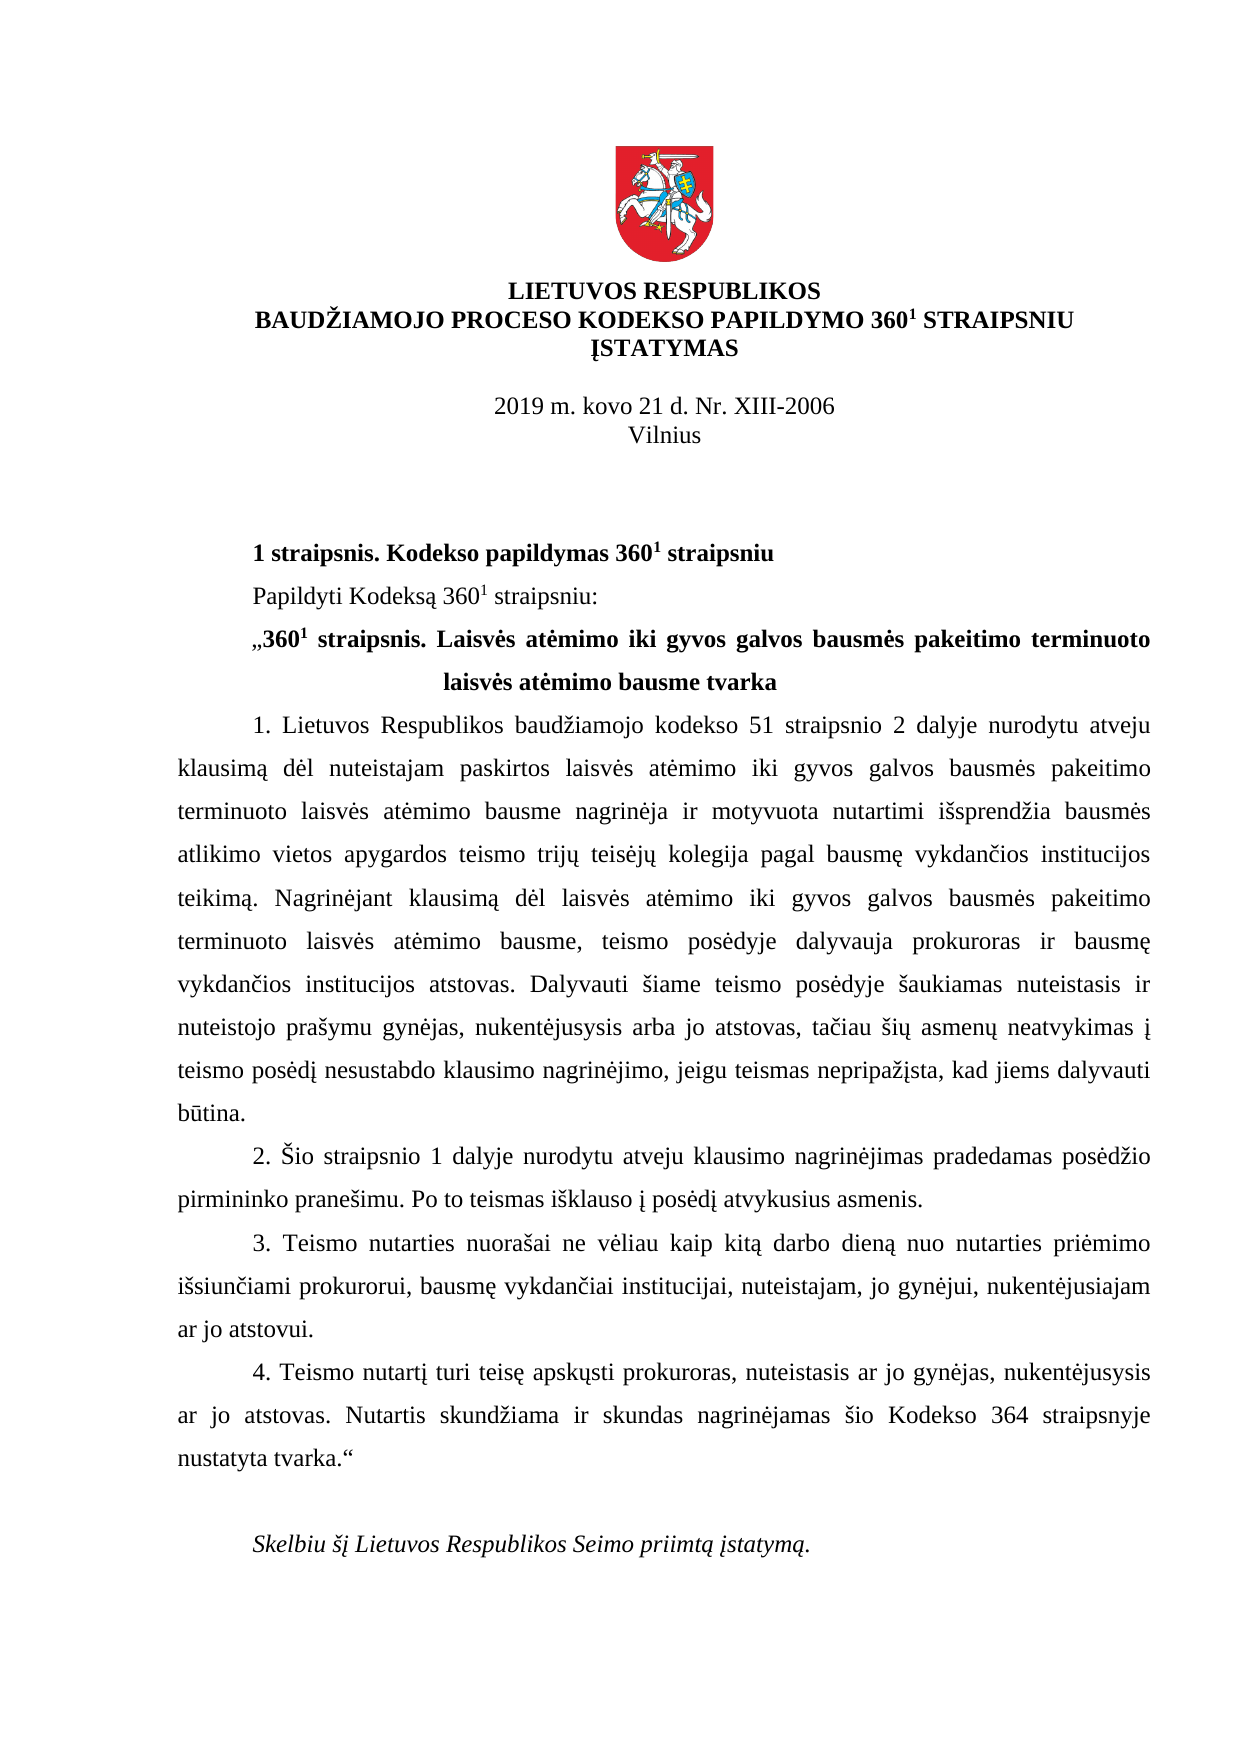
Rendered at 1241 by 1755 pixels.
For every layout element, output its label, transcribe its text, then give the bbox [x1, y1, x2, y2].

text 2019 m. kovo 21 d. Nr. XIII-2006 [177, 391, 1152, 420]
text BAUDŽIAMOJO PROCESO KODEKSO PAPILDYMO 3601 STRAIPSNIU [177, 305, 1152, 333]
text 1. Lietuvos Respublikos baudžiamojo kodekso 51 straipsnio 2 dalyje nurodytu atveju klausimą dėl nuteistajam paskirtos laisvės atėmimo iki gyvos galvos bausmės pakeitimo terminuoto laisvės atėmimo bausme nagrinėja ir motyvuota nutartimi išsprendžia bausmės atlikimo vietos apygardos teismo trijų teisėjų kolegija pagal bausmę vykdančios institucijos teikimą. Nagrinėjant klausimą dėl laisvės atėmimo iki gyvos galvos bausmės pakeitimo terminuoto laisvės atėmimo bausme, teismo posėdyje dalyvauja prokuroras ir bausmę vykdančios institucijos atstovas. Dalyvauti šiame teismo posėdyje šaukiamas nuteistasis ir nuteistojo prašymu gynėjas, nukentėjusysis arba jo atstovas, tačiau šių asmenų neatvykimas į teismo posėdį nesustabdo klausimo nagrinėjimo, jeigu teismas nepripažįsta, kad jiems dalyvauti būtina. [177, 710, 1152, 1127]
text LIETUVOS RESPUBLIKOS [177, 276, 1152, 305]
text Papildyti Kodeksą 3601 straipsniu: [177, 581, 1152, 609]
text 3. Teismo nutarties nuorašai ne vėliau kaip kitą darbo dieną nuo nutarties priėmimo išsiunčiami prokurorui, bausmę vykdančiai institucijai, nuteistajam, jo gynėjui, nukentėjusiajam ar jo atstovui. [177, 1228, 1152, 1343]
text 2. Šio straipsnio 1 dalyje nurodytu atveju klausimo nagrinėjimas pradedamas posėdžio pirmininko pranešimu. Po to teismas išklauso į posėdį atvykusius asmenis. [177, 1141, 1152, 1213]
text 1 straipsnis. Kodekso papildymas 3601 straipsniu [177, 538, 1152, 566]
text „3601 straipsnis. Laisvės atėmimo iki gyvos galvos bausmės pakeitimo terminuoto laisvės atėmimo bausme tvarka [251, 624, 1152, 696]
text 4. Teismo nutartį turi teisę apskųsti prokuroras, nuteistasis ar jo gynėjas, nukentėjusysis ar jo atstovas. Nutartis skundžiama ir skundas nagrinėjamas šio Kodekso 364 straipsnyje nustatyta tvarka.“ [177, 1357, 1152, 1472]
text ĮSTATYMAS [177, 333, 1152, 362]
text Skelbiu šį Lietuvos Respublikos Seimo priimtą įstatymą. [177, 1529, 1152, 1558]
text Vilnius [177, 420, 1152, 448]
